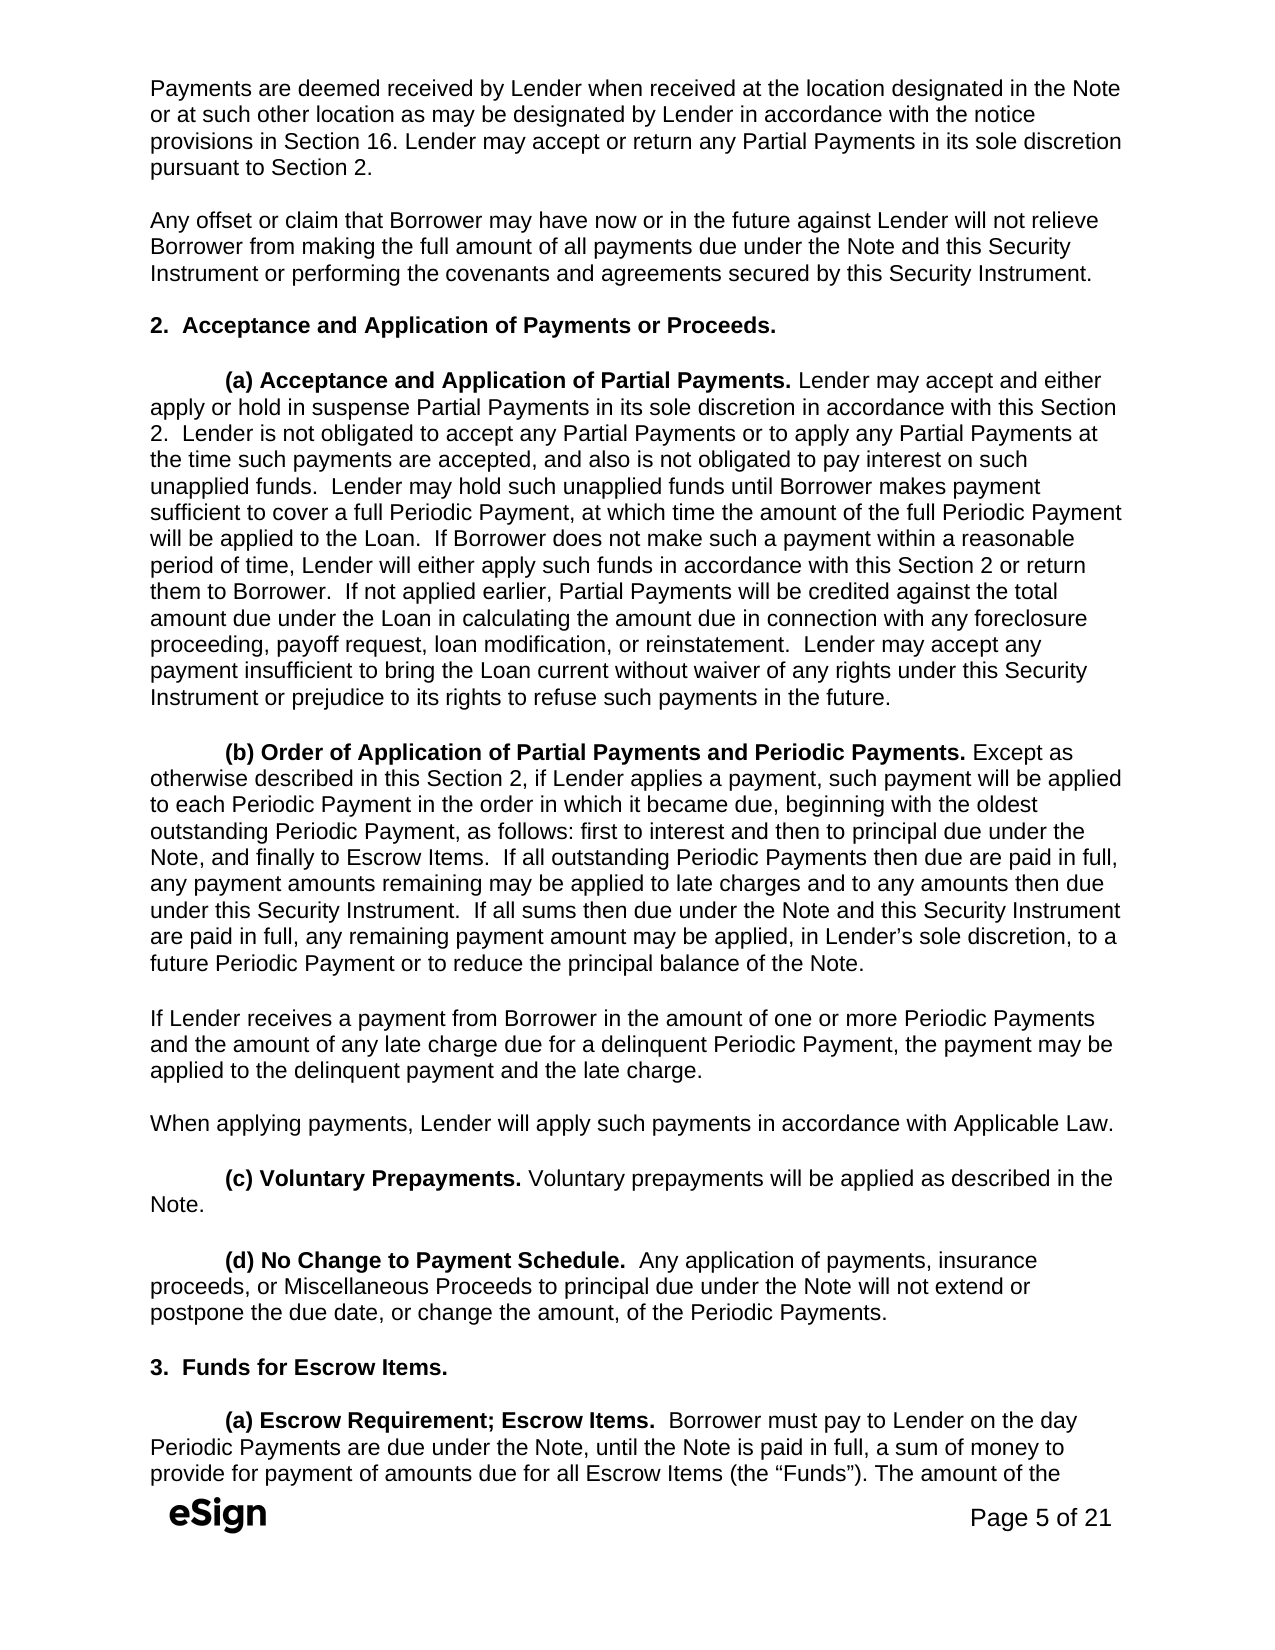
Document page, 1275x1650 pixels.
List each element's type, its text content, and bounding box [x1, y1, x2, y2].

text (a) Acceptance and Application of Partial Payments. Lender may accept and either apply or hold in suspense Partial Payments in its sole discretion in accordance with this Section 2. Lender is not obligated to accept any Partial Payments or to apply any Partial Payments at the time such payments are accepted, and also is not obligated to pay interest on such unapplied funds. Lender may hold such unapplied funds until Borrower makes payment sufficient to cover a full Periodic Payment, at which time the amount of the full Periodic Payment will be applied to the Loan. If Borrower does not make such a payment within a reasonable period of time, Lender will either apply such funds in accordance with this Section 2 or return them to Borrower. If not applied earlier, Partial Payments will be credited against the total amount due under the Loan in calculating the amount due in connection with any foreclosure proceeding, payoff request, loan modification, or reinstatement. Lender may accept any payment insufficient to bring the Loan current without waiver of any rights under this Security Instrument or prejudice to its rights to refuse such payments in the future. [150, 367, 1125, 739]
text If Lender receives a payment from Borrower in the amount of one or more Periodic Payments and the amount of any late charge due for a delinquent Periodic Payment, the payment may be applied to the delinquent payment and the late charge. [150, 1004, 1125, 1110]
text (c) Voluntary Prepayments. Voluntary prepayments will be applied as described in the Note. [150, 1165, 1125, 1247]
text Payments are deemed received by Lender when received at the location designated in the Note or at such other location as may be designated by Lender in accordance with the notice provisions in Section 16. Lender may accept or return any Partial Payments in its sole discretion pursuant to Section 2. [150, 75, 1125, 207]
text (d) No Change to Payment Schedule. Any application of payments, insurance proceeds, or Miscellaneous Proceeds to principal due under the Note will not extend or postpone the due date, or change the amount, of the Periodic Payments. [150, 1247, 1125, 1354]
text (b) Order of Application of Partial Payments and Periodic Payments. Except as otherwise described in this Section 2, if Lender applies a payment, such payment will be applied to each Periodic Payment in the order in which it became due, beginning with the oldest outstanding Periodic Payment, as follows: first to interest and then to principal due under the Note, and finally to Escrow Items. If all outstanding Periodic Payments then due are paid in full, any payment amounts remaining may be applied to late charges and to any amounts then due under this Security Instrument. If all sums then due under the Note and this Security Instrument are paid in full, any remaining payment amount may be applied, in Lender’s sole discretion, to a future Periodic Payment or to reduce the principal balance of the Note. [150, 739, 1125, 1004]
text (a) Escrow Requirement; Escrow Items. Borrower must pay to Lender on the day Periodic Payments are due under the Note, until the Note is paid in full, a sum of money to provide for payment of amounts due for all Escrow Items (the “Funds”). The amount of the [150, 1407, 1125, 1486]
text 3. Funds for Escrow Items. [150, 1354, 1125, 1407]
text 2. Acceptance and Application of Payments or Proceeds. [150, 312, 1125, 367]
text Any offset or claim that Borrower may have now or in the future against Lender will not relieve Borrower from making the full amount of all payments due under the Note and this Security Instrument or performing the covenants and agreements secured by this Security Instrument. [150, 207, 1125, 312]
text When applying payments, Lender will apply such payments in accordance with Applicable Law. [150, 1110, 1125, 1165]
